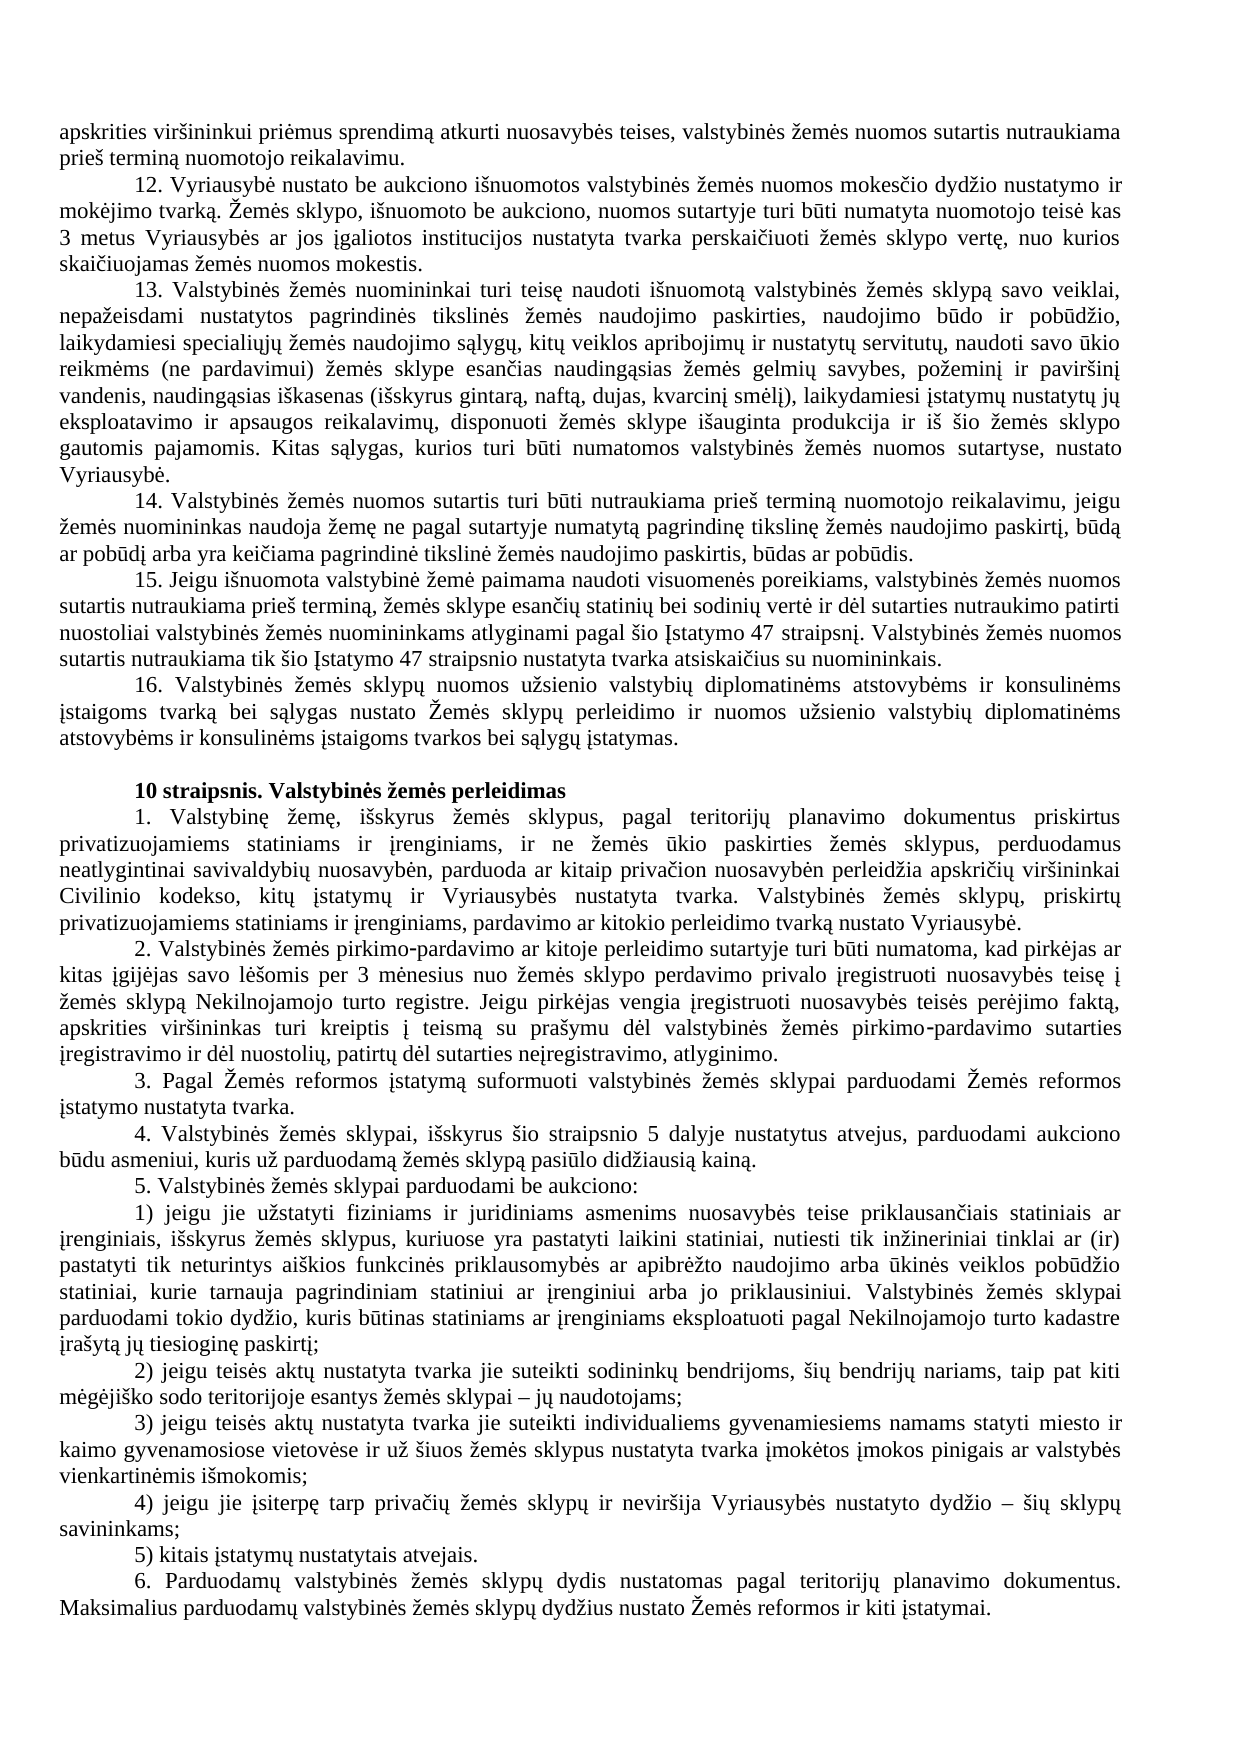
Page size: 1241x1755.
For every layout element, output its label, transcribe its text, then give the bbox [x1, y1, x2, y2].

text 3) jeigu teisės aktų nustatyta tvarka jie suteikti individualiems gyvenamiesiems namams statyti miesto ir kaimo gyvenamosiose vietovėse ir už šiuos žemės sklypus nustatyta tvarka įmokėtos įmokos pinigais ar valstybės vienkartinėmis išmokomis; [59, 1409, 1122, 1488]
text 12. Vyriausybė nustato be aukciono išnuomotos valstybinės žemės nuomos mokesčio dydžio nustatymo ir mokėjimo tvarką. Žemės sklypo, išnuomoto be aukciono, nuomos sutartyje turi būti numatyta nuomotojo teisė kas 3 metus Vyriausybės ar jos įgaliotos institucijos nustatyta tvarka perskaičiuoti žemės sklypo vertę, nuo kurios skaičiuojamas žemės nuomos mokestis. [59, 171, 1122, 276]
text 3. Pagal Žemės reformos įstatymą suformuoti valstybinės žemės sklypai parduodami Žemės reformos įstatymo nustatyta tvarka. [59, 1067, 1122, 1119]
text 2. Valstybinės žemės pirkimopardavimo ar kitoje perleidimo sutartyje turi būti numatoma, kad pirkėjas ar kitas įgijėjas savo lėšomis per 3 mėnesius nuo žemės sklypo perdavimo privalo įregistruoti nuosavybės teisę į žemės sklypą Nekilnojamojo turto registre. Jeigu pirkėjas vengia įregistruoti nuosavybės teisės perėjimo faktą, apskrities viršininkas turi kreiptis į teismą su prašymu dėl valstybinės žemės pirkimopardavimo sutarties įregistravimo ir dėl nuostolių, patirtų dėl sutarties neįregistravimo, atlyginimo. [59, 935, 1122, 1067]
text 16. Valstybinės žemės sklypų nuomos užsienio valstybių diplomatinėms atstovybėms ir konsulinėms įstaigoms tvarką bei sąlygas nustato Žemės sklypų perleidimo ir nuomos užsienio valstybių diplomatinėms atstovybėms ir konsulinėms įstaigoms tvarkos bei sąlygų įstatymas. [59, 672, 1122, 751]
text 5) kitais įstatymų nustatytais atvejais. [59, 1541, 1122, 1568]
text 10 straipsnis. Valstybinės žemės perleidimas [59, 777, 1122, 803]
text 1) jeigu jie užstatyti fiziniams ir juridiniams asmenims nuosavybės teise priklausančiais statiniais ar įrenginiais, išskyrus žemės sklypus, kuriuose yra pastatyti laikini statiniai, nutiesti tik inžineriniai tinklai ar (ir) pastatyti tik neturintys aiškios funkcinės priklausomybės ar apibrėžto naudojimo arba ūkinės veiklos pobūdžio statiniai, kurie tarnauja pagrindiniam statiniui ar įrenginiui arba jo priklausiniui. Valstybinės žemės sklypai parduodami tokio dydžio, kuris būtinas statiniams ar įrenginiams eksploatuoti pagal Nekilnojamojo turto kadastre įrašytą jų tiesioginę paskirtį; [59, 1199, 1122, 1357]
text 5. Valstybinės žemės sklypai parduodami be aukciono: [59, 1172, 1122, 1199]
text 4. Valstybinės žemės sklypai, išskyrus šio straipsnio 5 dalyje nustatytus atvejus, parduodami aukciono būdu asmeniui, kuris už parduodamą žemės sklypą pasiūlo didžiausią kainą. [59, 1119, 1122, 1172]
text apskrities viršininkui priėmus sprendimą atkurti nuosavybės teises, valstybinės žemės nuomos sutartis nutraukiama prieš terminą nuomotojo reikalavimu. [59, 118, 1122, 171]
text 15. Jeigu išnuomota valstybinė žemė paimama naudoti visuomenės poreikiams, valstybinės žemės nuomos sutartis nutraukiama prieš terminą, žemės sklype esančių statinių bei sodinių vertė ir dėl sutarties nutraukimo patirti nuostoliai valstybinės žemės nuomininkams atlyginami pagal šio Įstatymo 47 straipsnį. Valstybinės žemės nuomos sutartis nutraukiama tik šio Įstatymo 47 straipsnio nustatyta tvarka atsiskaičius su nuomininkais. [59, 566, 1122, 672]
text 1. Valstybinę žemę, išskyrus žemės sklypus, pagal teritorijų planavimo dokumentus priskirtus privatizuojamiems statiniams ir įrenginiams, ir ne žemės ūkio paskirties žemės sklypus, perduodamus neatlygintinai savivaldybių nuosavybėn, parduoda ar kitaip privačion nuosavybėn perleidžia apskričių viršininkai Civilinio kodekso, kitų įstatymų ir Vyriausybės nustatyta tvarka. Valstybinės žemės sklypų, priskirtų privatizuojamiems statiniams ir įrenginiams, pardavimo ar kitokio perleidimo tvarką nustato Vyriausybė. [59, 803, 1122, 935]
text 4) jeigu jie įsiterpę tarp privačių žemės sklypų ir neviršija Vyriausybės nustatyto dydžio – šių sklypų savininkams; [59, 1488, 1122, 1541]
text 6. Parduodamų valstybinės žemės sklypų dydis nustatomas pagal teritorijų planavimo dokumentus. Maksimalius parduodamų valstybinės žemės sklypų dydžius nustato Žemės reformos ir kiti įstatymai. [59, 1568, 1122, 1620]
text 14. Valstybinės žemės nuomos sutartis turi būti nutraukiama prieš terminą nuomotojo reikalavimu, jeigu žemės nuomininkas naudoja žemę ne pagal sutartyje numatytą pagrindinę tikslinę žemės naudojimo paskirtį, būdą ar pobūdį arba yra keičiama pagrindinė tikslinė žemės naudojimo paskirtis, būdas ar pobūdis. [59, 487, 1122, 566]
text 13. Valstybinės žemės nuomininkai turi teisę naudoti išnuomotą valstybinės žemės sklypą savo veiklai, nepažeisdami nustatytos pagrindinės tikslinės žemės naudojimo paskirties, naudojimo būdo ir pobūdžio, laikydamiesi specialiųjų žemės naudojimo sąlygų, kitų veiklos apribojimų ir nustatytų servitutų, naudoti savo ūkio reikmėms (ne pardavimui) žemės sklype esančias naudingąsias žemės gelmių savybes, požeminį ir paviršinį vandenis, naudingąsias iškasenas (išskyrus gintarą, naftą, dujas, kvarcinį smėlį), laikydamiesi įstatymų nustatytų jų eksploatavimo ir apsaugos reikalavimų, disponuoti žemės sklype išauginta produkcija ir iš šio žemės sklypo gautomis pajamomis. Kitas sąlygas, kurios turi būti numatomos valstybinės žemės nuomos sutartyse, nustato Vyriausybė. [59, 276, 1122, 487]
text 2) jeigu teisės aktų nustatyta tvarka jie suteikti sodininkų bendrijoms, šių bendrijų nariams, taip pat kiti mėgėjiško sodo teritorijoje esantys žemės sklypai – jų naudotojams; [59, 1357, 1122, 1409]
